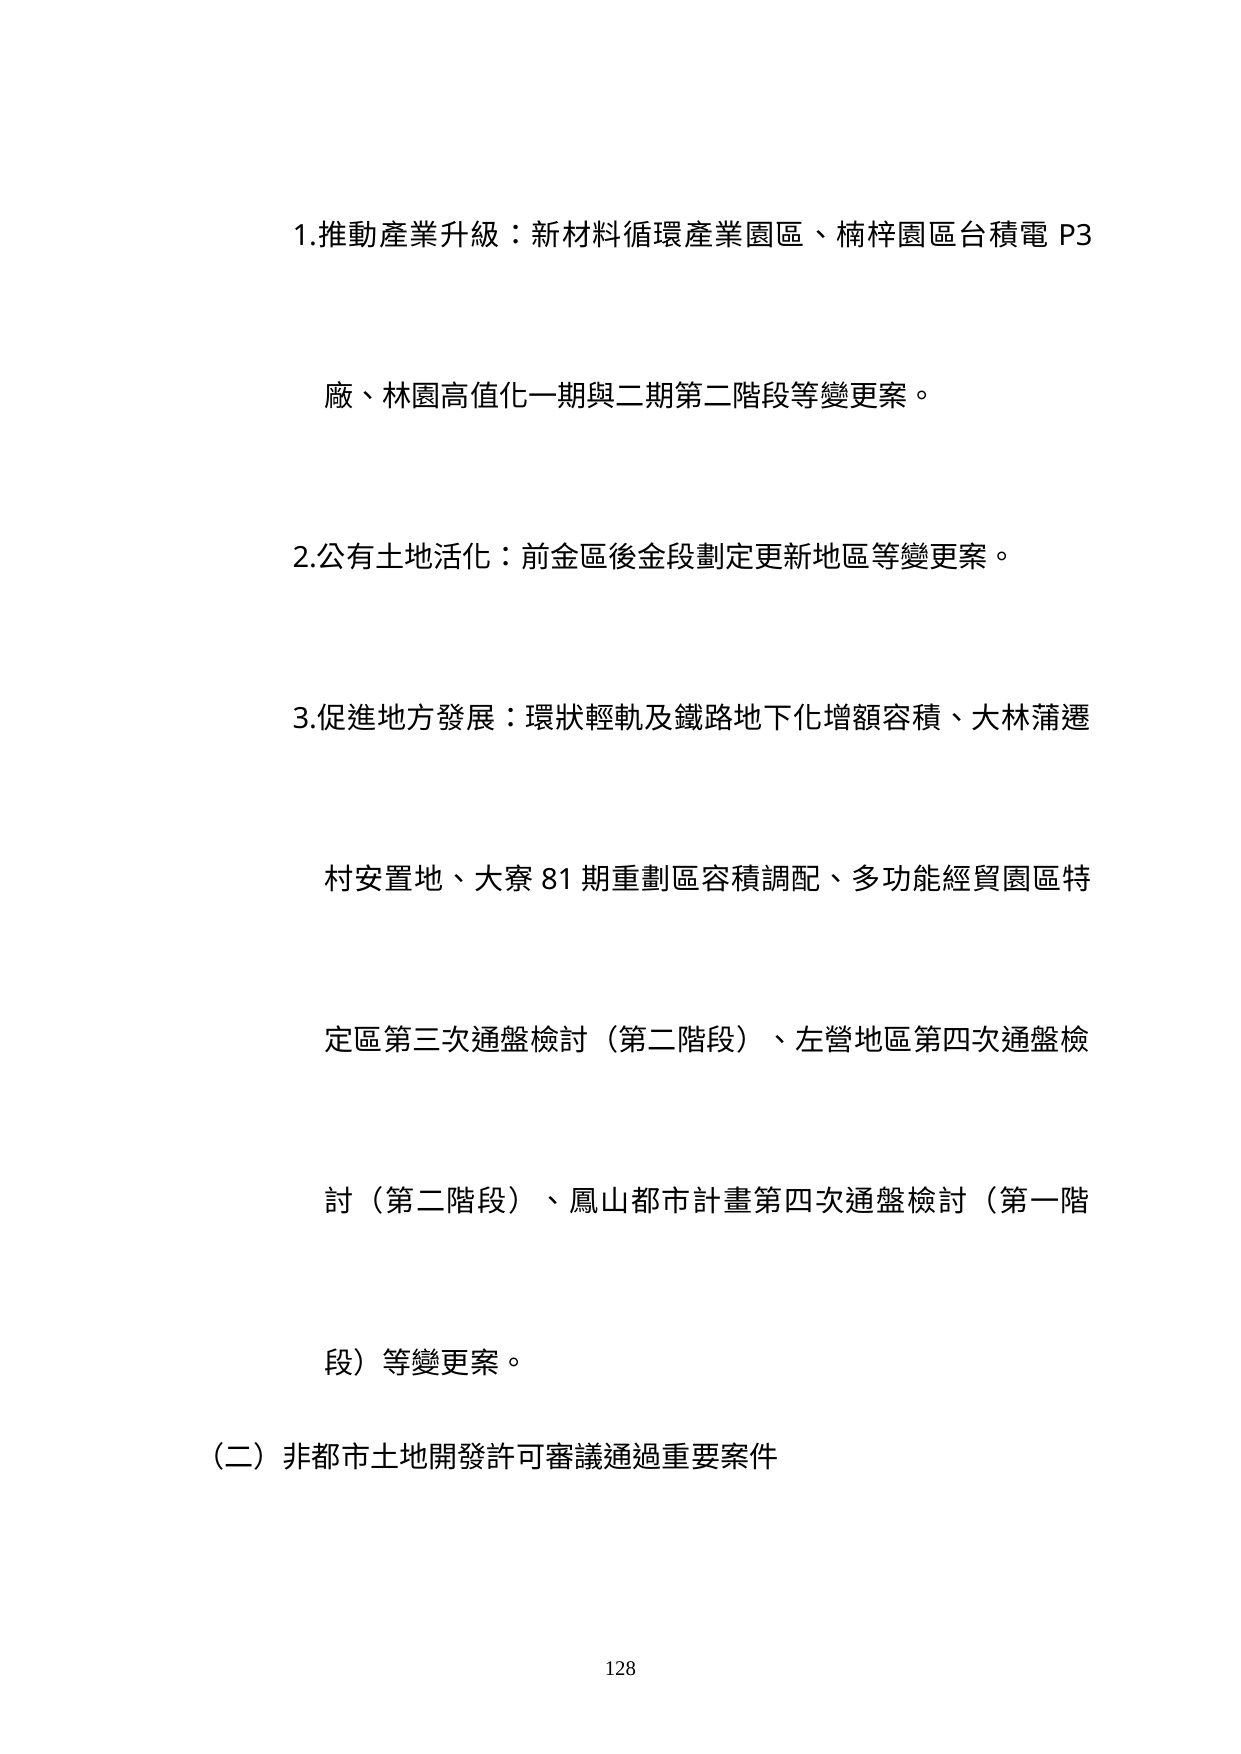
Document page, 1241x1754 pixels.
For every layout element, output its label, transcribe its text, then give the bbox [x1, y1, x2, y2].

text 3.促進地方發展：環狀輕軌及鐵路地下化增額容積、大林蒲遷村安置地、大寮81期重劃區容積調配、多功能經貿園區特定區第三次通盤檢討（第二階段）、左營地區第四次通盤檢討（第二階段）、鳳山都市計畫第四次通盤檢討（第一階段）等變更案。 [292, 635, 1092, 1441]
text （二）非都市土地開發許可審議通過重要案件 [195, 1441, 1092, 1474]
text 1.推動產業升級：新材料循環產業園區、楠梓園區台積電P3廠、林園高值化一期與二期第二階段等變更案。 [292, 152, 1092, 474]
text 2.公有土地活化：前金區後金段劃定更新地區等變更案。 [292, 474, 1092, 635]
